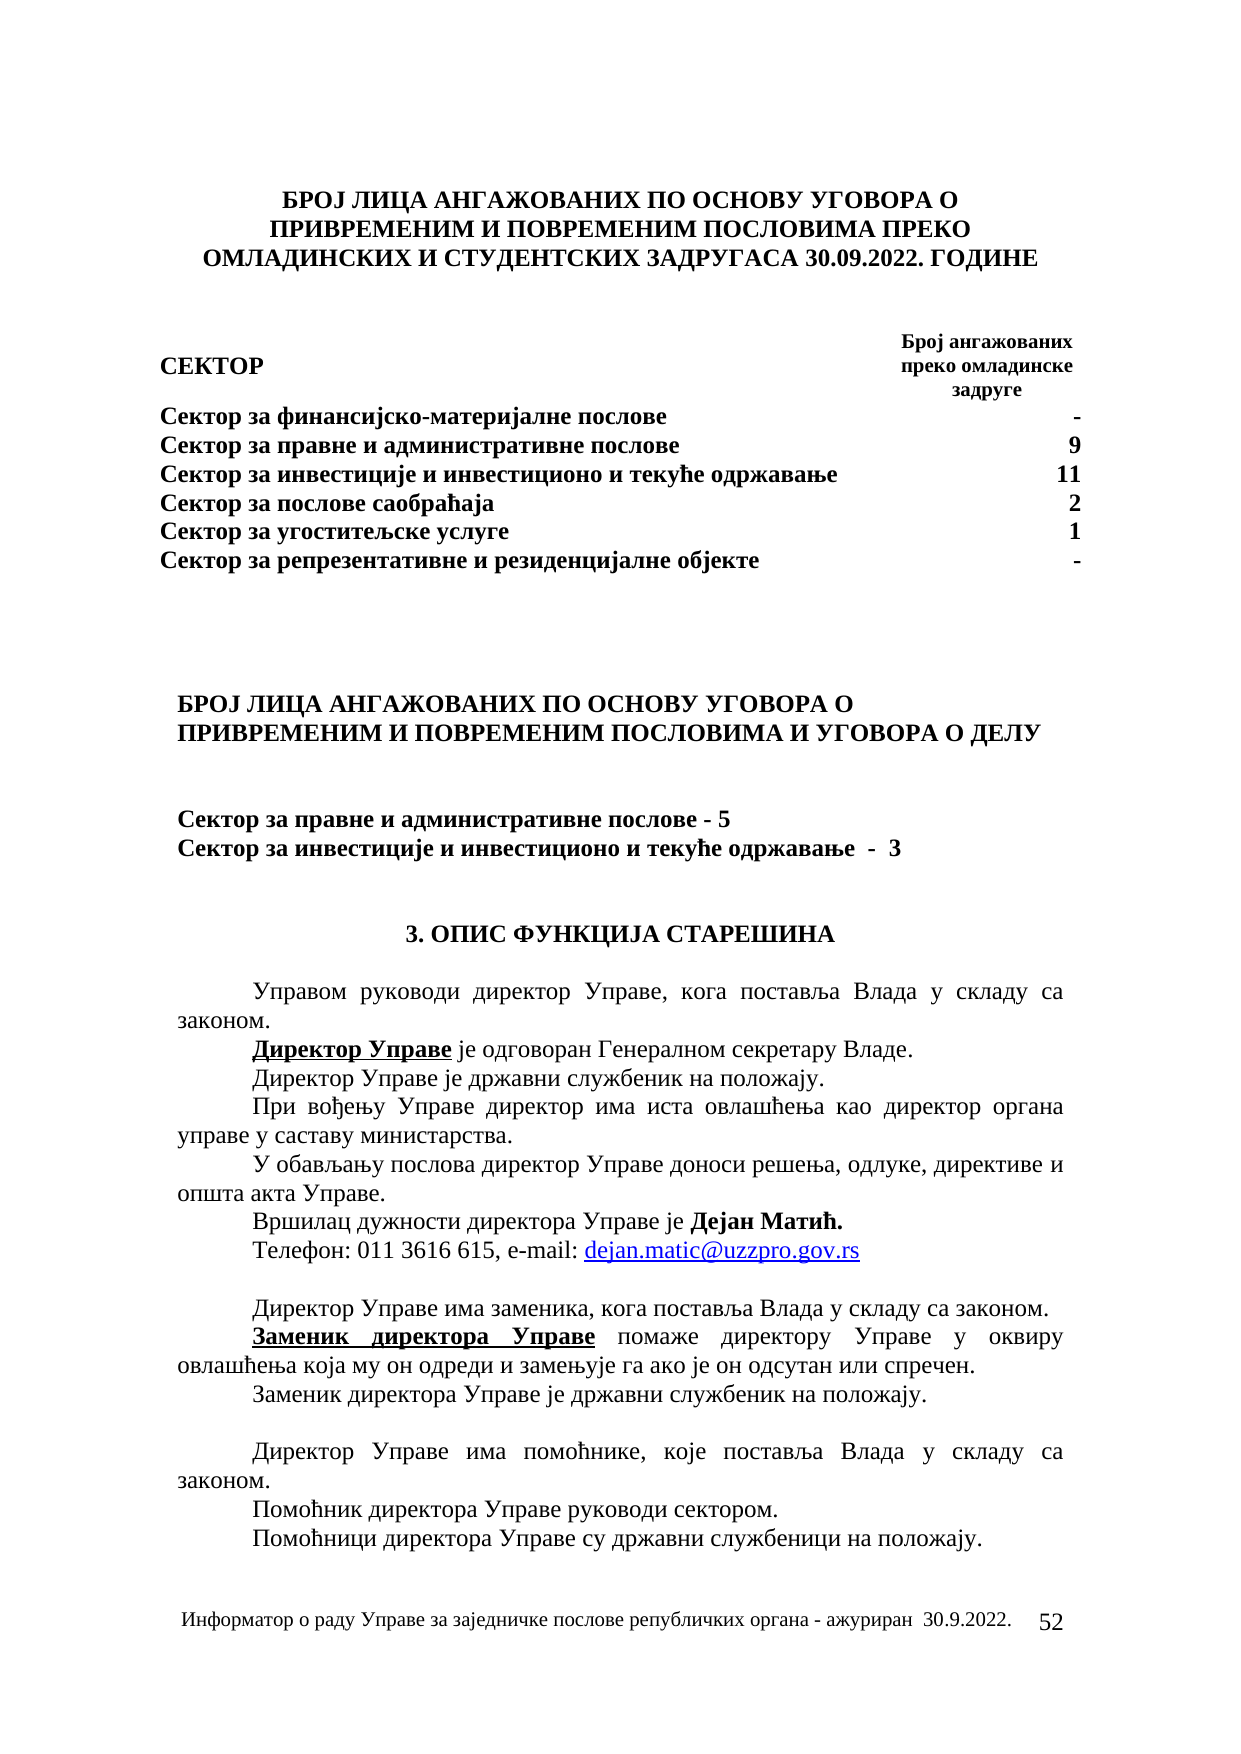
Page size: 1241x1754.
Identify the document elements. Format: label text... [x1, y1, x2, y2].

table_cell Сектор за финансијско-материјалне послове [148, 401, 881, 430]
table_cell - [881, 545, 1092, 574]
table_cell 9 [881, 430, 1092, 459]
text Телефон: 011 3616 615, e-mail: dejan.matic@uzzpro.gov.rs [177, 1235, 1063, 1264]
table_cell 1 [881, 516, 1092, 545]
text Сектор за инвестиције и инвестиционо и текуће одржавање - 3 [177, 833, 1063, 861]
table_cell Сектор за правне и административне послове [148, 430, 881, 459]
text 3. ОПИС ФУНКЦИЈА СТАРЕШИНА [177, 919, 1063, 948]
text Сектор за правне и административне послове - 5 [177, 804, 1063, 833]
table_cell Сектор за репрезентативне и резиденцијалне објекте [148, 545, 881, 574]
text Управом руководи директор Управе, кога поставља Влада у складу са законом. [177, 976, 1063, 1034]
text Заменик директора Управе помаже директору Управе у оквиру овлашћења која му он одреди и замењује га ако је он одсутан или спречен. [177, 1321, 1063, 1379]
table_header Број ангажованих преко омладинске задруге [881, 329, 1092, 401]
text Помоћник директора Управе руководи сектором. [177, 1494, 1063, 1523]
table_cell - [881, 401, 1092, 430]
text Директор Управе има заменика, кога поставља Влада у складу са законом. [177, 1293, 1063, 1321]
text Директор Управе је државни службеник на положају. [177, 1063, 1063, 1091]
text Директор Управе има помоћнике, које поставља Влада у складу са законом. [177, 1436, 1063, 1494]
table_header СЕКТОР [148, 329, 881, 401]
table_cell Сектор за инвестиције и инвестиционо и текуће одржавање [148, 459, 881, 488]
text Помоћници директора Управе су државни службеници на положају. [177, 1523, 1063, 1551]
table_cell Сектор за послове саобраћаја [148, 488, 881, 516]
text Заменик директора Управе је државни службеник на положају. [177, 1379, 1063, 1408]
table_cell 11 [881, 459, 1092, 488]
text Вршилац дужности директора Управе је Дејан Матић. [177, 1206, 1063, 1235]
text БРОЈ ЛИЦА АНГАЖОВАНИХ ПО ОСНОВУ УГОВОРА О ПРИВРЕМЕНИМ И ПОВРЕМЕНИМ ПОСЛОВИМА И УГОВОРА О ДЕЛУ [177, 689, 1063, 746]
text Директор Управе је одговоран Генералном секретару Владе. [177, 1034, 1063, 1063]
text У обављању послова директор Управе доноси решења, одлуке, директиве и општа акта Управе. [177, 1149, 1063, 1206]
table_cell Сектор за угоститељске услуге [148, 516, 881, 545]
table_cell 2 [881, 488, 1092, 516]
text При вођењу Управе директор има иста овлашћења као директор органа управе у саставу министарства. [177, 1091, 1063, 1149]
text БРОЈ ЛИЦА АНГАЖОВАНИХ ПО ОСНОВУ УГОВОРА О ПРИВРЕМЕНИМ И ПОВРЕМЕНИМ ПОСЛОВИМА ПРЕКО ОМЛАДИНСКИХ И СТУДЕНТСКИХ ЗАДРУГАСА 30.09.2022. ГОДИНЕ [177, 186, 1063, 272]
